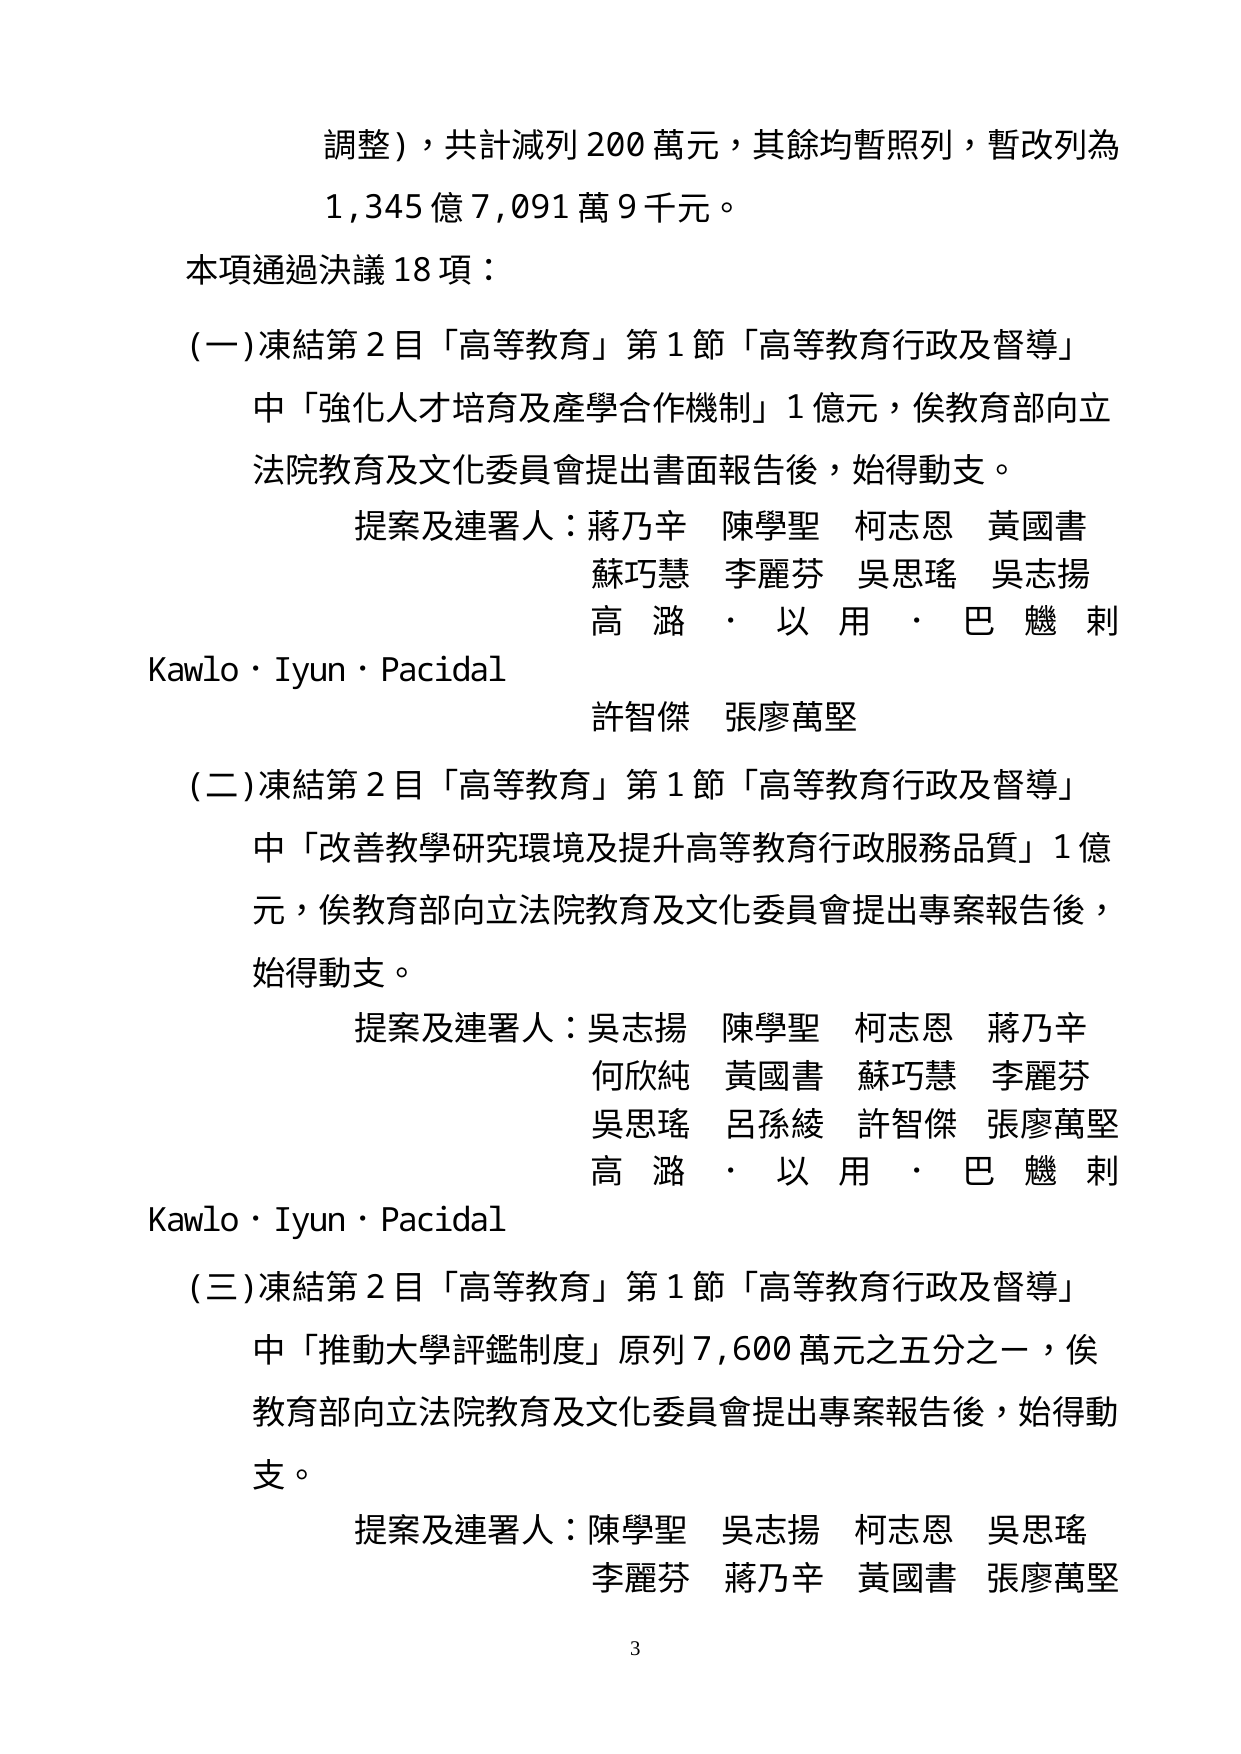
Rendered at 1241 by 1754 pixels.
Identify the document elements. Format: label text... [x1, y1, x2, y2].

text 提案及連署人：蔣乃辛 陳學聖 柯志恩 黃國書 [148, 500, 1122, 548]
text 提案及連署人：陳學聖 吳志揚 柯志恩 吳思瑤 [148, 1504, 1122, 1552]
text 提案及連署人：吳志揚 陳學聖 柯志恩 蔣乃辛 [148, 1002, 1122, 1050]
text 何欣純 黃國書 蘇巧慧 李麗芬 [148, 1050, 1122, 1098]
text (一)凍結第2目「高等教育」第1節「高等教育行政及督導」中「強化人才培育及產學合作機制」1億元，俟教育部向立法院教育及文化委員會提出書面報告後，始得動支。 [185, 312, 1122, 500]
text 蘇巧慧 李麗芬 吳思瑤 吳志揚 [148, 548, 1122, 596]
text 高潞．以用．巴魕剌Kawlo．Iyun．Pacidal [148, 1146, 1122, 1241]
text 許智傑 張廖萬堅 [148, 691, 1122, 739]
text 高潞．以用．巴魕剌Kawlo．Iyun．Pacidal [148, 596, 1122, 691]
text 李麗芬 蔣乃辛 黃國書 張廖萬堅 [148, 1552, 1122, 1600]
text (二)凍結第2目「高等教育」第1節「高等教育行政及督導」中「改善教學研究環境及提升高等教育行政服務品質」1億元，俟教育部向立法院教育及文化委員會提出專案報告後，始得動支。 [185, 752, 1122, 1002]
text (三)凍結第2目「高等教育」第1節「高等教育行政及督導」中「推動大學評鑑制度」原列7,600萬元之五分之ㄧ，俟教育部向立法院教育及文化委員會提出專案報告後，始得動支。 [185, 1254, 1122, 1504]
text 調整)，共計減列200萬元，其餘均暫照列，暫改列為1,345億7,091萬9千元。 [185, 112, 1122, 237]
text 本項通過決議18項： [185, 237, 1122, 300]
text 吳思瑤 呂孫綾 許智傑 張廖萬堅 [148, 1098, 1122, 1146]
